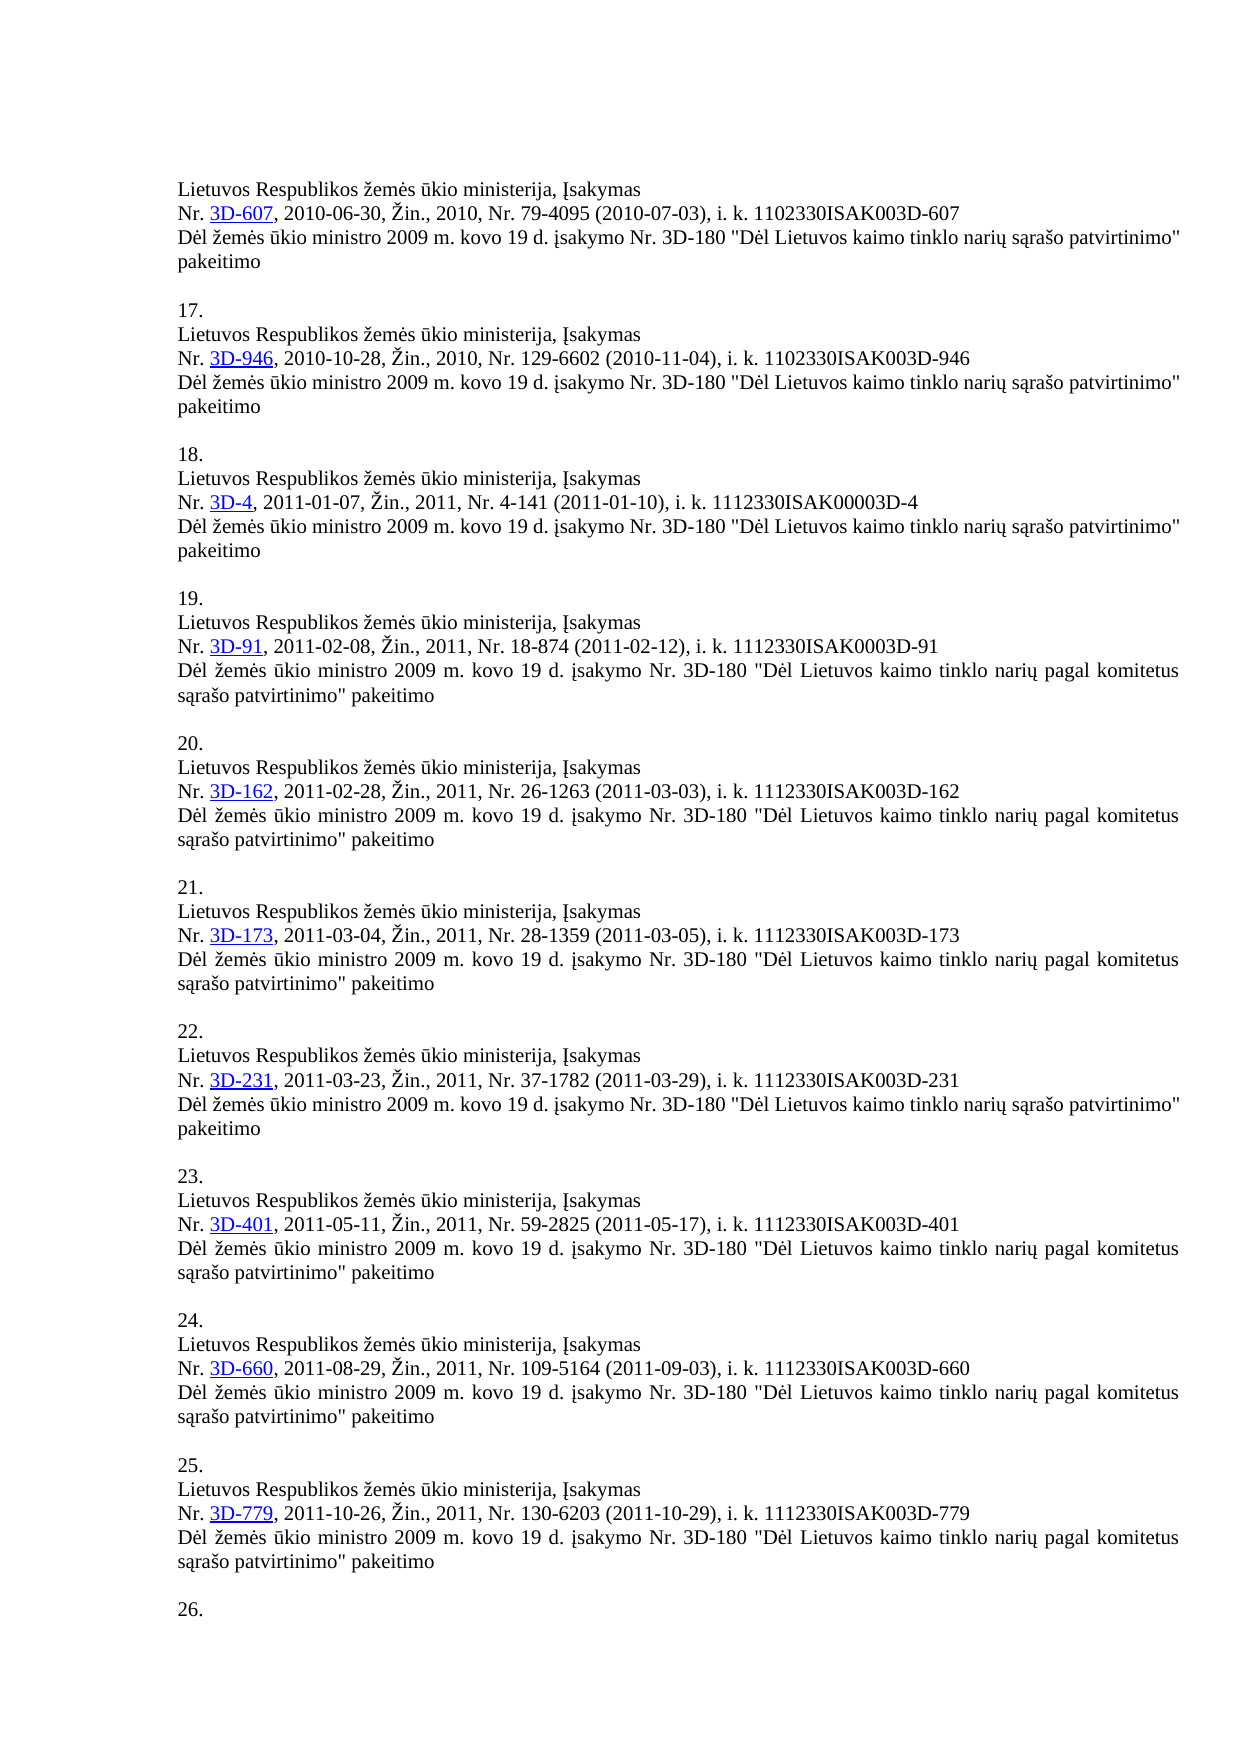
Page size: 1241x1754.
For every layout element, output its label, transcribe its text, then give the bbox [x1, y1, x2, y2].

text Lietuvos Respublikos žemės ūkio ministerija, Įsakymas [177, 1043, 1181, 1067]
text Lietuvos Respublikos žemės ūkio ministerija, Įsakymas [177, 899, 1181, 923]
text Nr. 3D-231, 2011-03-23, Žin., 2011, Nr. 37-1782 (2011-03-29), i. k. 1112330ISAK003D-231 [177, 1067, 1181, 1092]
text Dėl žemės ūkio ministro 2009 m. kovo 19 d. įsakymo Nr. 3D-180 "Dėl Lietuvos kaimo tinklo narių pagal komitetus sąrašo patvirtinimo" pakeitimo [177, 1380, 1181, 1428]
text Lietuvos Respublikos žemės ūkio ministerija, Įsakymas [177, 322, 1181, 346]
text Nr. 3D-162, 2011-02-28, Žin., 2011, Nr. 26-1263 (2011-03-03), i. k. 1112330ISAK003D-162 [177, 779, 1181, 803]
text Lietuvos Respublikos žemės ūkio ministerija, Įsakymas [177, 1188, 1181, 1212]
text Dėl žemės ūkio ministro 2009 m. kovo 19 d. įsakymo Nr. 3D-180 "Dėl Lietuvos kaimo tinklo narių pagal komitetus sąrašo patvirtinimo" pakeitimo [177, 1236, 1181, 1284]
text Dėl žemės ūkio ministro 2009 m. kovo 19 d. įsakymo Nr. 3D-180 "Dėl Lietuvos kaimo tinklo narių sąrašo patvirtinimo" pakeitimo [177, 225, 1181, 273]
text Nr. 3D-91, 2011-02-08, Žin., 2011, Nr. 18-874 (2011-02-12), i. k. 1112330ISAK0003D-91 [177, 634, 1181, 658]
text Dėl žemės ūkio ministro 2009 m. kovo 19 d. įsakymo Nr. 3D-180 "Dėl Lietuvos kaimo tinklo narių sąrašo patvirtinimo" pakeitimo [177, 514, 1181, 562]
text 24. [177, 1308, 1181, 1332]
text Lietuvos Respublikos žemės ūkio ministerija, Įsakymas [177, 610, 1181, 634]
text Lietuvos Respublikos žemės ūkio ministerija, Įsakymas [177, 177, 1181, 201]
text 26. [177, 1597, 1181, 1621]
text Nr. 3D-779, 2011-10-26, Žin., 2011, Nr. 130-6203 (2011-10-29), i. k. 1112330ISAK003D-779 [177, 1501, 1181, 1525]
text Dėl žemės ūkio ministro 2009 m. kovo 19 d. įsakymo Nr. 3D-180 "Dėl Lietuvos kaimo tinklo narių pagal komitetus sąrašo patvirtinimo" pakeitimo [177, 803, 1181, 851]
text Nr. 3D-173, 2011-03-04, Žin., 2011, Nr. 28-1359 (2011-03-05), i. k. 1112330ISAK003D-173 [177, 923, 1181, 947]
text Dėl žemės ūkio ministro 2009 m. kovo 19 d. įsakymo Nr. 3D-180 "Dėl Lietuvos kaimo tinklo narių pagal komitetus sąrašo patvirtinimo" pakeitimo [177, 947, 1181, 995]
text 17. [177, 297, 1181, 322]
text Dėl žemės ūkio ministro 2009 m. kovo 19 d. įsakymo Nr. 3D-180 "Dėl Lietuvos kaimo tinklo narių pagal komitetus sąrašo patvirtinimo" pakeitimo [177, 658, 1181, 707]
text Dėl žemės ūkio ministro 2009 m. kovo 19 d. įsakymo Nr. 3D-180 "Dėl Lietuvos kaimo tinklo narių sąrašo patvirtinimo" pakeitimo [177, 370, 1181, 418]
text 18. [177, 442, 1181, 466]
text Lietuvos Respublikos žemės ūkio ministerija, Įsakymas [177, 1332, 1181, 1356]
text Lietuvos Respublikos žemės ūkio ministerija, Įsakymas [177, 466, 1181, 490]
text 21. [177, 875, 1181, 899]
text Dėl žemės ūkio ministro 2009 m. kovo 19 d. įsakymo Nr. 3D-180 "Dėl Lietuvos kaimo tinklo narių pagal komitetus sąrašo patvirtinimo" pakeitimo [177, 1525, 1181, 1573]
text Lietuvos Respublikos žemės ūkio ministerija, Įsakymas [177, 1477, 1181, 1501]
text Nr. 3D-660, 2011-08-29, Žin., 2011, Nr. 109-5164 (2011-09-03), i. k. 1112330ISAK003D-660 [177, 1356, 1181, 1380]
text Dėl žemės ūkio ministro 2009 m. kovo 19 d. įsakymo Nr. 3D-180 "Dėl Lietuvos kaimo tinklo narių sąrašo patvirtinimo" pakeitimo [177, 1092, 1181, 1140]
text 20. [177, 731, 1181, 755]
text Nr. 3D-4, 2011-01-07, Žin., 2011, Nr. 4-141 (2011-01-10), i. k. 1112330ISAK00003D-4 [177, 490, 1181, 514]
text Lietuvos Respublikos žemės ūkio ministerija, Įsakymas [177, 755, 1181, 779]
text 22. [177, 1019, 1181, 1043]
text 25. [177, 1452, 1181, 1477]
text 23. [177, 1164, 1181, 1188]
text 19. [177, 586, 1181, 610]
text Nr. 3D-401, 2011-05-11, Žin., 2011, Nr. 59-2825 (2011-05-17), i. k. 1112330ISAK003D-401 [177, 1212, 1181, 1236]
text Nr. 3D-607, 2010-06-30, Žin., 2010, Nr. 79-4095 (2010-07-03), i. k. 1102330ISAK003D-607 [177, 201, 1181, 225]
text Nr. 3D-946, 2010-10-28, Žin., 2010, Nr. 129-6602 (2010-11-04), i. k. 1102330ISAK003D-946 [177, 346, 1181, 370]
